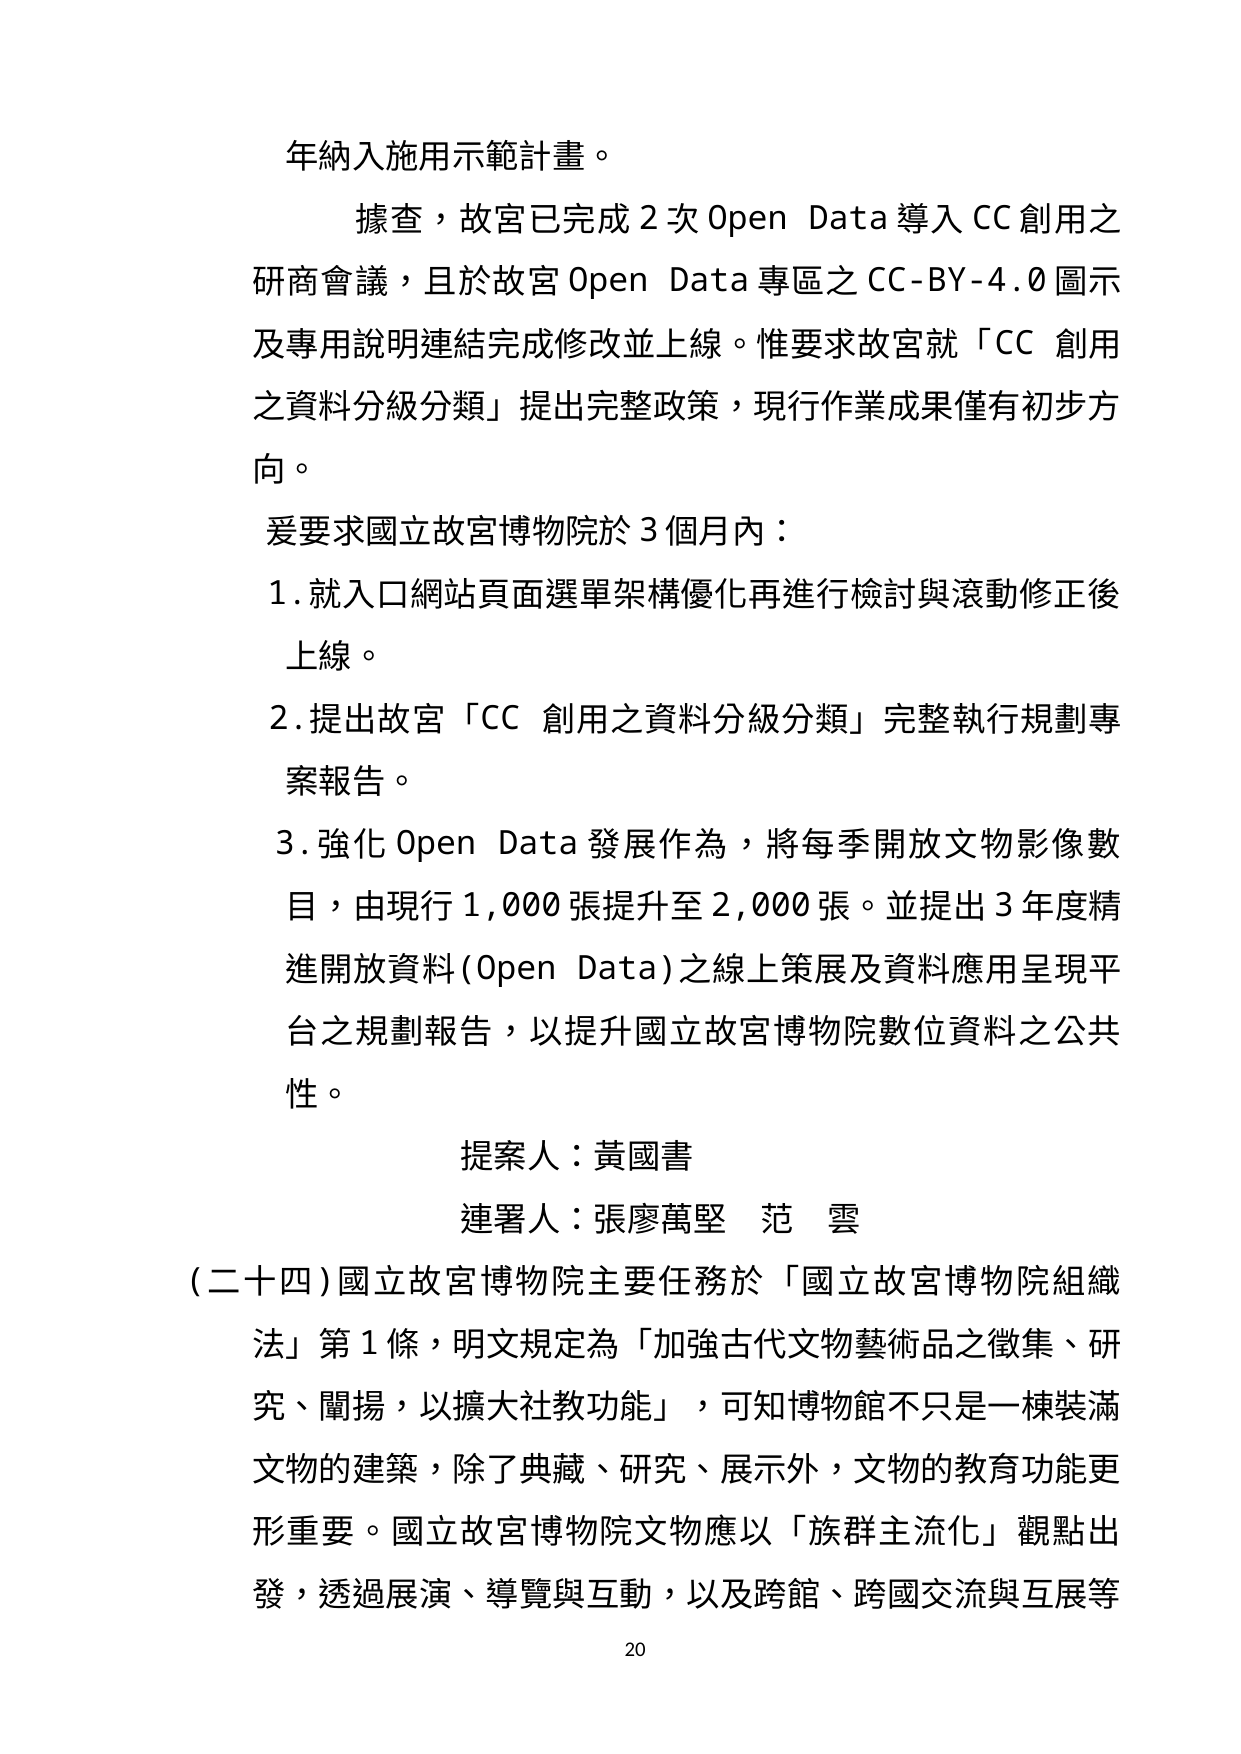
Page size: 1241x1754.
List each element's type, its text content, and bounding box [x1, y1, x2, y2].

text (二十四)國立故宮博物院主要任務於「國立故宮博物院組織法」第1條，明文規定為「加強古代文物藝術品之徵集、研究、闡揚，以擴大社教功能」，可知博物館不只是一棟裝滿文物的建築，除了典藏、研究、展示外，文物的教育功能更形重要。國立故宮博物院文物應以「族群主流化」觀點出發，透過展演、導覽與互動，以及跨館、跨國交流與互展等 [185, 1237, 1122, 1612]
text 1.就入口網站頁面選單架構優化再進行檢討與滾動修正後上線。 [185, 550, 1122, 675]
text 據查，故宮已完成2次Open Data導入CC創用之研商會議，且於故宮Open Data專區之CC-BY-4.0圖示及專用說明連結完成修改並上線。惟要求故宮就「CC 創用之資料分級分類」提出完整政策，現行作業成果僅有初步方向。 [185, 175, 1122, 487]
text 爰要求國立故宮博物院於3個月內： [185, 487, 1122, 550]
text 3.強化Open Data發展作為，將每季開放文物影像數目，由現行1,000張提升至2,000張。並提出3年度精進開放資料(Open Data)之線上策展及資料應用呈現平台之規劃報告，以提升國立故宮博物院數位資料之公共性。 [185, 800, 1122, 1112]
text 2.提出故宮「CC 創用之資料分級分類」完整執行規劃專案報告。 [185, 675, 1122, 800]
text 提案人：黃國書 [460, 1112, 1122, 1175]
text 年納入施用示範計畫。 [185, 112, 1122, 175]
text 連署人：張廖萬堅 范 雲 [460, 1175, 1122, 1237]
